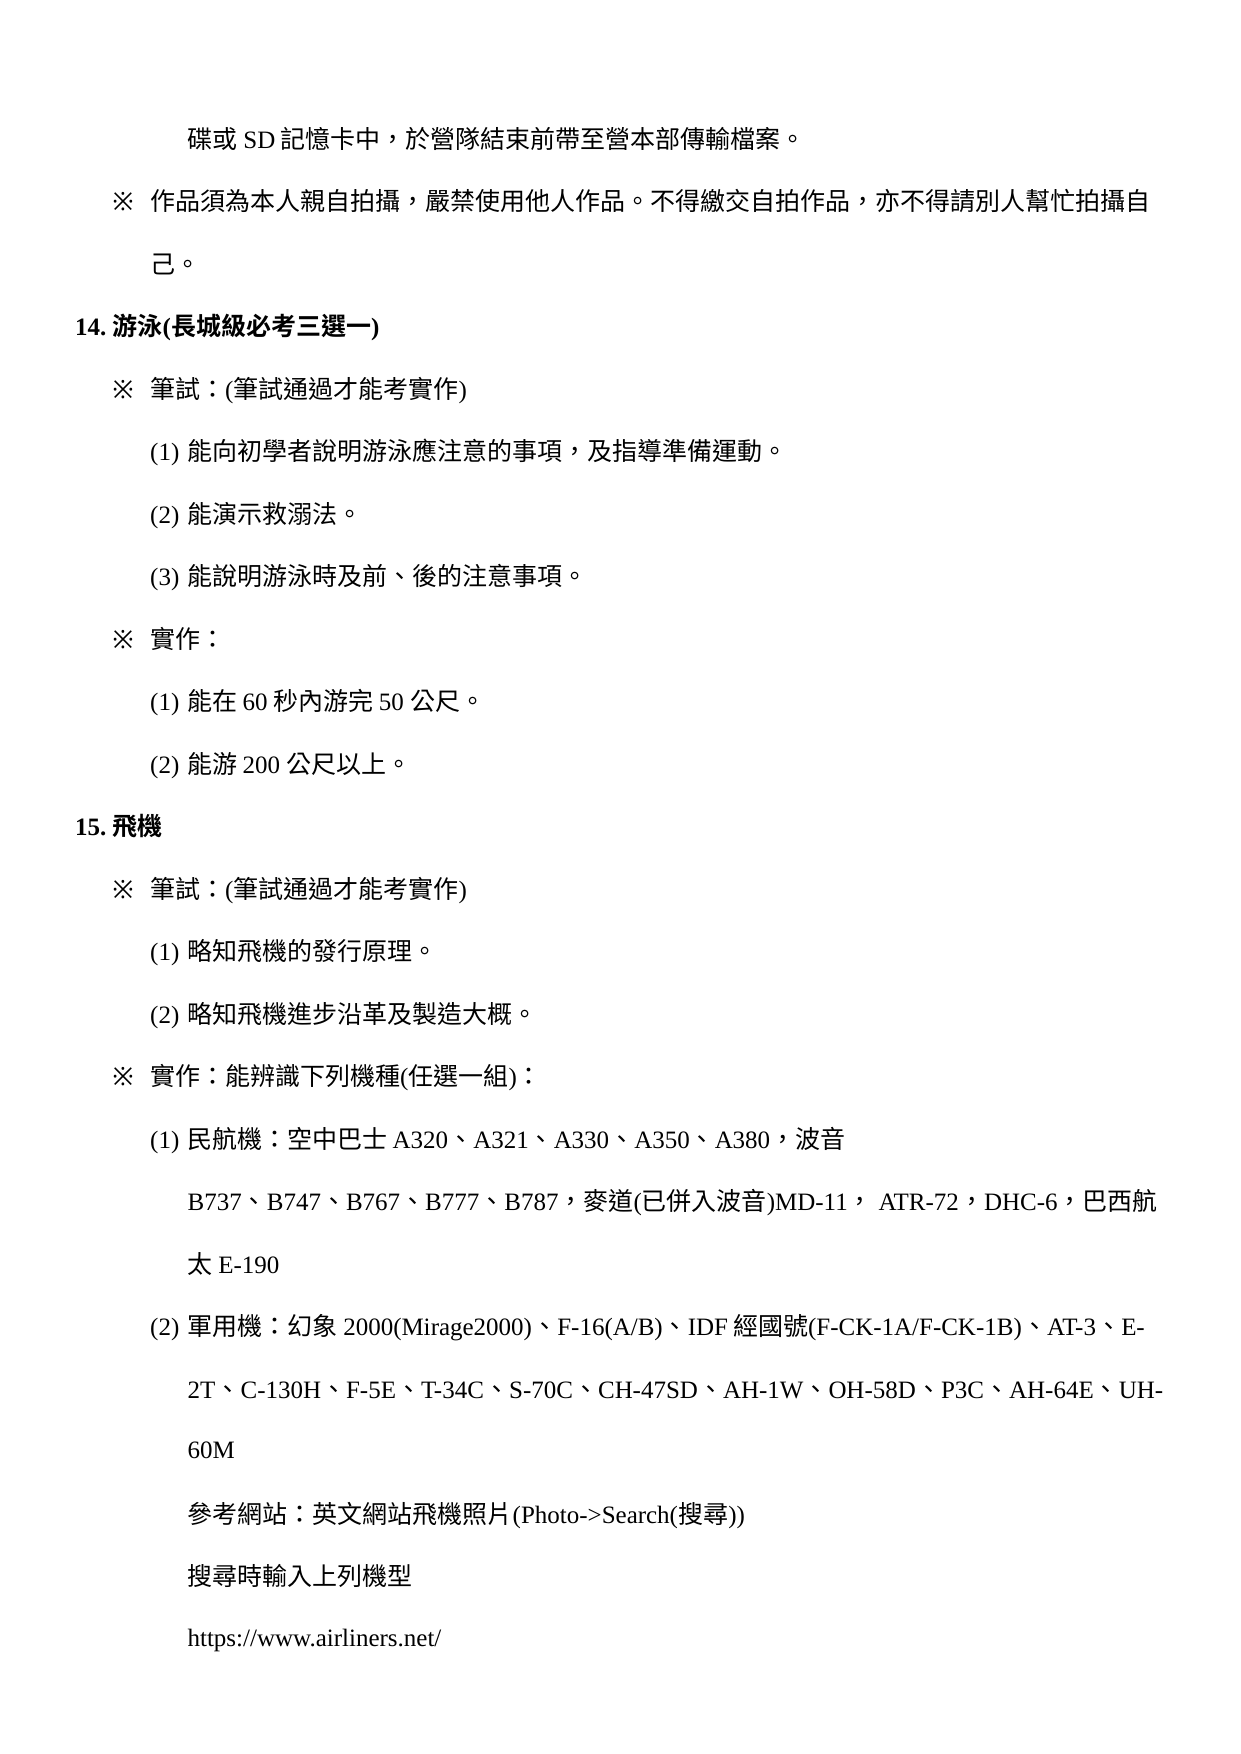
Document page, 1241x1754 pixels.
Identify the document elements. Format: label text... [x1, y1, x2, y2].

text 參考網站：英文網站飛機照片(Photo->Search(搜尋)) [187, 1471, 1165, 1533]
list 能在60 秒內游完50 公尺。 [150, 658, 1165, 721]
list 碟或 SD記憶卡中，於營隊結束前帶至營本部傳輸檔案。 [150, 96, 1165, 158]
subtitle 飛機 [75, 783, 1165, 846]
list 作品須為本人親自拍攝，嚴禁使用他人作品。不得繳交自拍作品，亦不得請別人幫忙拍攝自己。 [112, 158, 1165, 283]
list 民航機：空中巴士A320、A321、A330、A350、A380，波音B737、B747、B767、B777、B787，麥道(已併入波音)MD-11， ATR-72，DHC-6，巴西航太 E-190 [150, 1096, 1165, 1283]
list 略知飛機的發行原理。 [150, 908, 1165, 971]
list 筆試：(筆試通過才能考實作) [112, 846, 1165, 908]
list 能說明游泳時及前、後的注意事項。 [150, 533, 1165, 596]
list 能向初學者說明游泳應注意的事項，及指導準備運動。 [150, 408, 1165, 471]
list 實作： [112, 596, 1165, 658]
text https://www.airliners.net/ [187, 1596, 1165, 1658]
list 能游200 公尺以上。 [150, 721, 1165, 783]
list 筆試：(筆試通過才能考實作) [112, 346, 1165, 408]
list 實作：能辨識下列機種(任選一組)： [112, 1033, 1165, 1096]
list 軍用機：幻象 2000(Mirage2000)、F-16(A/B)、IDF經國號(F-CK-1A/F-CK-1B)、AT-3、E-2T、C-130H、F-5E、T-34C、S-70C、CH-47SD、AH-1W、OH-58D、P3C、AH-64E、UH-60M [150, 1283, 1165, 1471]
list 能演示救溺法。 [150, 471, 1165, 533]
text 搜尋時輸入上列機型 [187, 1533, 1165, 1596]
subtitle 游泳(長城級必考三選一) [75, 283, 1165, 346]
list 略知飛機進步沿革及製造大概。 [150, 971, 1165, 1033]
